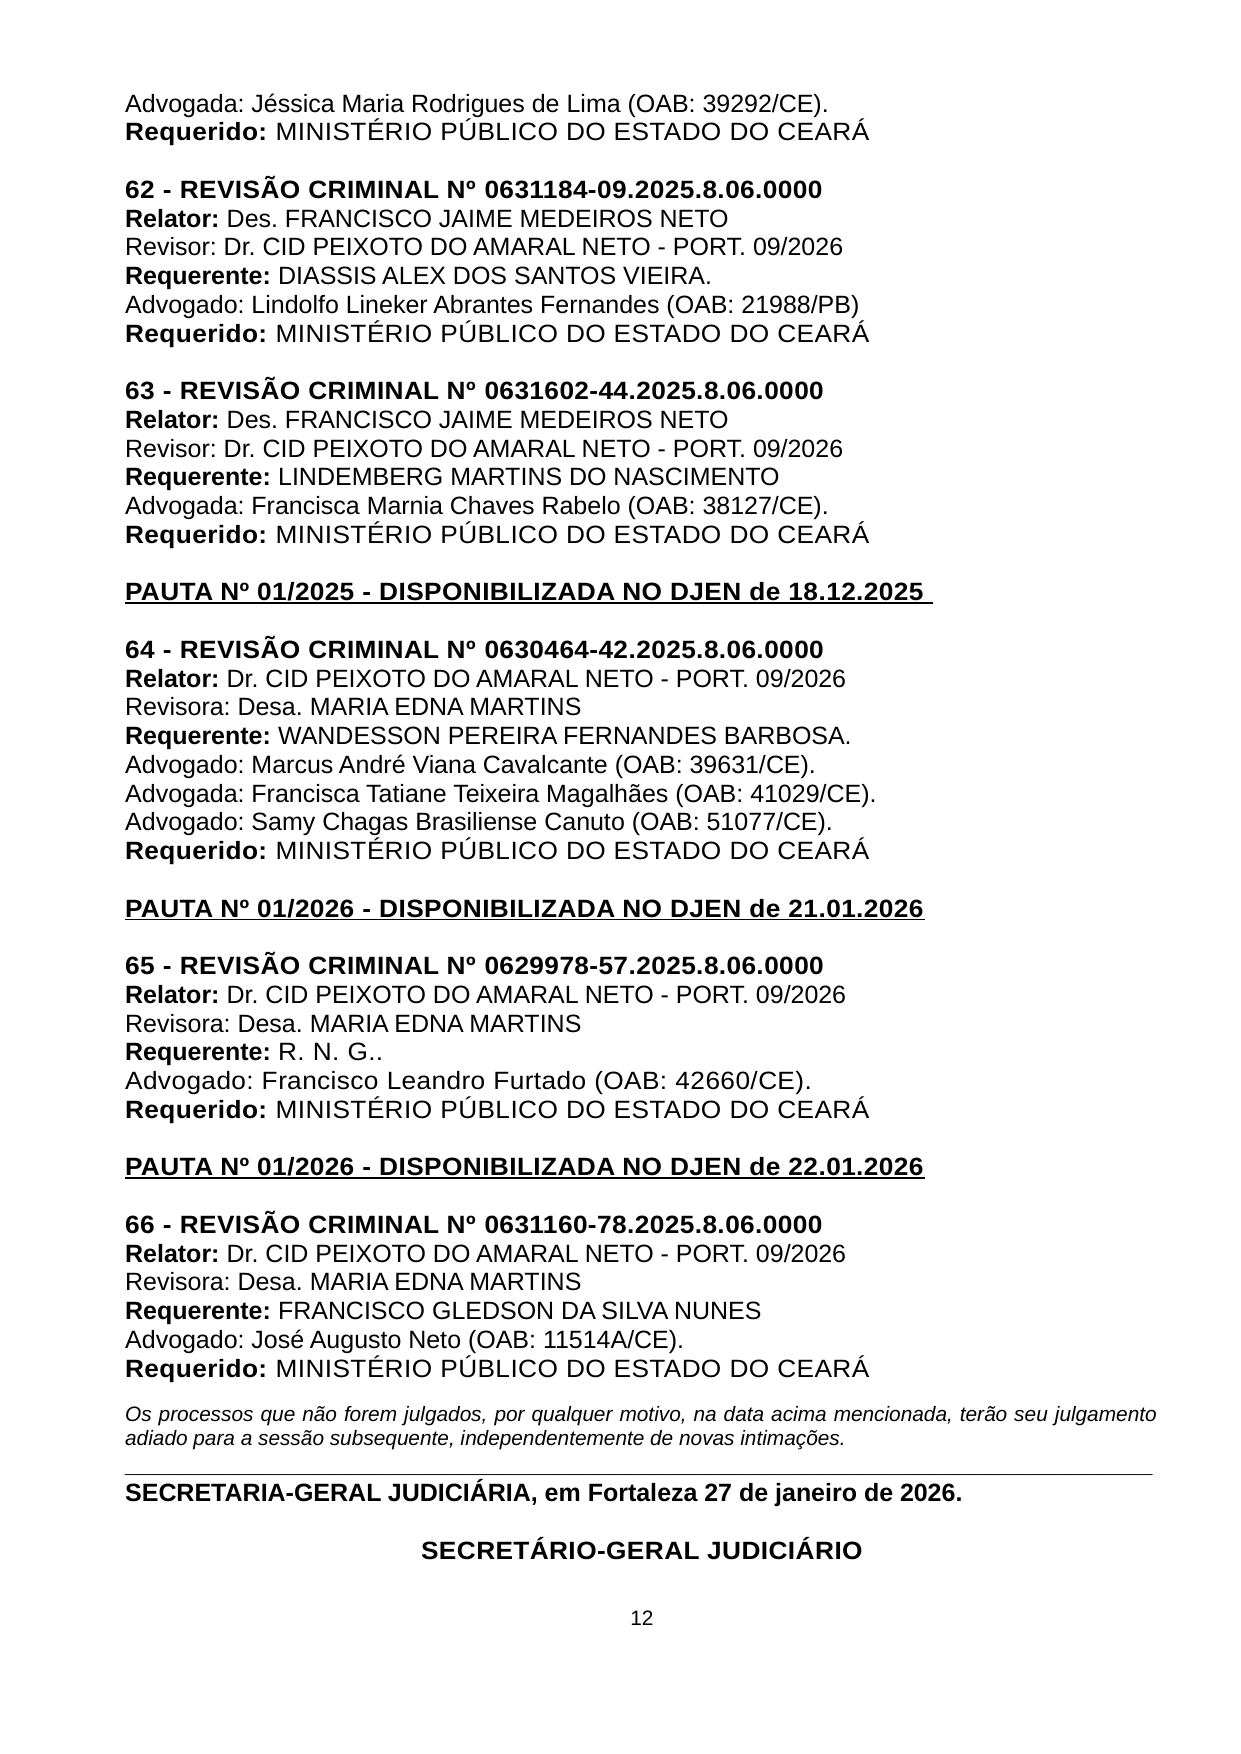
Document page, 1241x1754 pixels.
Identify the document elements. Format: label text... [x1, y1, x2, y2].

text Relator: Dr. CID PEIXOTO DO AMARAL NETO - PORT. 09/2026 [125, 664, 1158, 692]
text SECRETARIA-GERAL JUDICIÁRIA, em Fortaleza 27 de janeiro de 2026. [125, 1478, 1158, 1507]
text Revisora: Desa. MARIA EDNA MARTINS [125, 692, 1158, 721]
text 65 - REVISÃO CRIMINAL Nº 0629978-57.2025.8.06.0000 [125, 951, 1158, 980]
text PAUTA Nº 01/2025 - DISPONIBILIZADA NO DJEN de 18.12.2025 [125, 577, 1158, 606]
text Advogada: Francisca Marnia Chaves Rabelo (OAB: 38127/CE). [125, 491, 1158, 520]
text Requerente: LINDEMBERG MARTINS DO NASCIMENTO [125, 462, 1158, 491]
text Revisor: Dr. CID PEIXOTO DO AMARAL NETO - PORT. 09/2026 [125, 232, 1158, 261]
text Requerente: FRANCISCO GLEDSON DA SILVA NUNES [125, 1296, 1158, 1325]
text Requerente: R. N. G.. [125, 1037, 1158, 1066]
text Relator: Des. FRANCISCO JAIME MEDEIROS NETO [125, 204, 1158, 232]
text __________________________________________________________________________ [125, 1449, 1158, 1478]
text Advogado: Francisco Leandro Furtado (OAB: 42660/CE). [125, 1066, 1158, 1095]
text Requerido: MINISTÉRIO PÚBLICO DO ESTADO DO CEARÁ [125, 1354, 1158, 1382]
text Advogado: Marcus André Viana Cavalcante (OAB: 39631/CE). [125, 750, 1158, 779]
text Requerido: MINISTÉRIO PÚBLICO DO ESTADO DO CEARÁ [125, 1095, 1158, 1124]
text Os processos que não forem julgados, por qualquer motivo, na data acima mencionada, terão seu julgamento adiado para a sessão subsequente, independentemente de novas intimações. [125, 1402, 1158, 1449]
text 66 - REVISÃO CRIMINAL Nº 0631160-78.2025.8.06.0000 [125, 1210, 1158, 1239]
text Relator: Dr. CID PEIXOTO DO AMARAL NETO - PORT. 09/2026 [125, 980, 1158, 1009]
text Revisor: Dr. CID PEIXOTO DO AMARAL NETO - PORT. 09/2026 [125, 434, 1158, 462]
text Requerente: DIASSIS ALEX DOS SANTOS VIEIRA. [125, 261, 1158, 290]
text SECRETÁRIO-GERAL JUDICIÁRIO [125, 1536, 1158, 1564]
text Advogado: José Augusto Neto (OAB: 11514A/CE). [125, 1325, 1158, 1354]
text Revisora: Desa. MARIA EDNA MARTINS [125, 1009, 1158, 1037]
text PAUTA Nº 01/2026 - DISPONIBILIZADA NO DJEN de 21.01.2026 [125, 894, 1158, 922]
text Requerido: MINISTÉRIO PÚBLICO DO ESTADO DO CEARÁ [125, 520, 1158, 549]
text Advogado: Lindolfo Lineker Abrantes Fernandes (OAB: 21988/PB) [125, 290, 1158, 319]
text Requerido: MINISTÉRIO PÚBLICO DO ESTADO DO CEARÁ [125, 836, 1158, 865]
text PAUTA Nº 01/2026 - DISPONIBILIZADA NO DJEN de 22.01.2026 [125, 1152, 1158, 1181]
text Advogada: Jéssica Maria Rodrigues de Lima (OAB: 39292/CE). [125, 89, 1158, 117]
text 63 - REVISÃO CRIMINAL Nº 0631602-44.2025.8.06.0000 [125, 376, 1158, 405]
text Requerido: MINISTÉRIO PÚBLICO DO ESTADO DO CEARÁ [125, 319, 1158, 347]
text Relator: Des. FRANCISCO JAIME MEDEIROS NETO [125, 405, 1158, 434]
text Relator: Dr. CID PEIXOTO DO AMARAL NETO - PORT. 09/2026 [125, 1239, 1158, 1267]
text Revisora: Desa. MARIA EDNA MARTINS [125, 1267, 1158, 1296]
text Advogada: Francisca Tatiane Teixeira Magalhães (OAB: 41029/CE). [125, 779, 1158, 807]
text Requerente: WANDESSON PEREIRA FERNANDES BARBOSA. [125, 721, 1158, 750]
text Requerido: MINISTÉRIO PÚBLICO DO ESTADO DO CEARÁ [125, 117, 1158, 146]
text 62 - REVISÃO CRIMINAL Nº 0631184-09.2025.8.06.0000 [125, 175, 1158, 204]
text Advogado: Samy Chagas Brasiliense Canuto (OAB: 51077/CE). [125, 807, 1158, 836]
text 64 - REVISÃO CRIMINAL Nº 0630464-42.2025.8.06.0000 [125, 635, 1158, 664]
